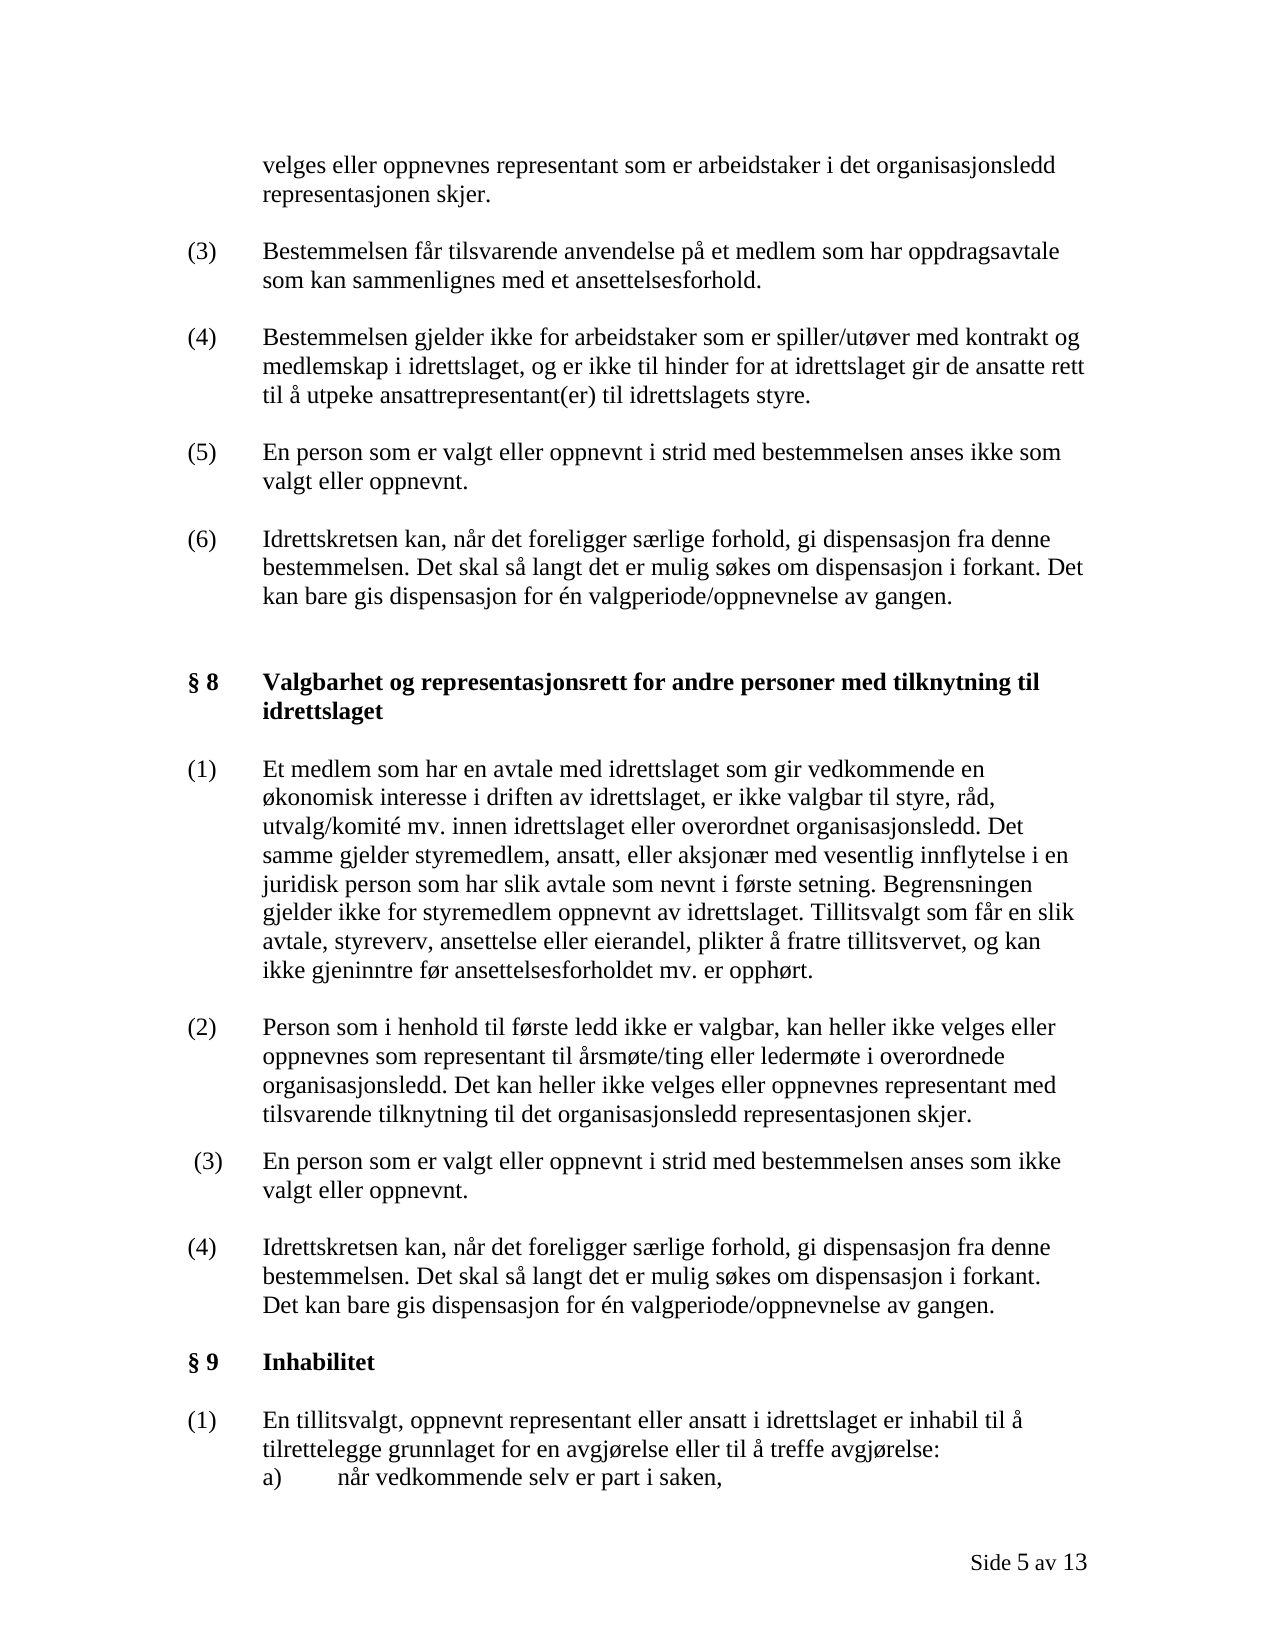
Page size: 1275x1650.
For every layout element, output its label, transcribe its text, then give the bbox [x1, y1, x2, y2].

text (3) En person som er valgt eller oppnevnt i strid med bestemmelsen anses som ikke valgt eller oppnevnt. [187, 1146, 1088, 1204]
text (2) Person som i henhold til første ledd ikke er valgbar, kan heller ikke velges eller oppnevnes som representant til årsmøte/ting eller ledermøte i overordnede organisasjonsledd. Det kan heller ikke velges eller oppnevnes representant med tilsvarende tilknytning til det organisasjonsledd representasjonen skjer. [187, 1012, 1088, 1127]
text (5) En person som er valgt eller oppnevnt i strid med bestemmelsen anses ikke som valgt eller oppnevnt. [187, 437, 1088, 495]
text (3) Bestemmelsen får tilsvarende anvendelse på et medlem som har oppdragsavtale som kan sammenlignes med et ansettelsesforhold. [187, 236, 1088, 294]
text velges eller oppnevnes representant som er arbeidstaker i det organisasjonsledd representasjonen skjer. [187, 150, 1088, 207]
subtitle a) når vedkommende selv er part i saken, [187, 1462, 1088, 1491]
text (4) Idrettskretsen kan, når det foreligger særlige forhold, gi dispensasjon fra denne bestemmelsen. Det skal så langt det er mulig søkes om dispensasjon i forkant. Det kan bare gis dispensasjon for én valgperiode/oppnevnelse av gangen. [187, 1232, 1088, 1319]
text (4) Bestemmelsen gjelder ikke for arbeidstaker som er spiller/utøver med kontrakt og medlemskap i idrettslaget, og er ikke til hinder for at idrettslaget gir de ansatte rett til å utpeke ansattrepresentant(er) til idrettslagets styre. [187, 322, 1088, 409]
text (6) Idrettskretsen kan, når det foreligger særlige forhold, gi dispensasjon fra denne bestemmelsen. Det skal så langt det er mulig søkes om dispensasjon i forkant. Det kan bare gis dispensasjon for én valgperiode/oppnevnelse av gangen. [187, 524, 1088, 610]
text § 8 Valgbarhet og representasjonsrett for andre personer med tilknytning til idrettslaget [187, 667, 1088, 725]
text § 9 Inhabilitet [187, 1347, 1088, 1376]
text (1) En tillitsvalgt, oppnevnt representant eller ansatt i idrettslaget er inhabil til å tilrettelegge grunnlaget for en avgjørelse eller til å treffe avgjørelse: [187, 1405, 1088, 1462]
text (1) Et medlem som har en avtale med idrettslaget som gir vedkommende en økonomisk interesse i driften av idrettslaget, er ikke valgbar til styre, råd, utvalg/komité mv. innen idrettslaget eller overordnet organisasjonsledd. Det samme gjelder styremedlem, ansatt, eller aksjonær med vesentlig innflytelse i en juridisk person som har slik avtale som nevnt i første setning. Begrensningen gjelder ikke for styremedlem oppnevnt av idrettslaget. Tillitsvalgt som får en slik avtale, styreverv, ansettelse eller eierandel, plikter å fratre tillitsvervet, og kan ikke gjeninntre før ansettelsesforholdet mv. er opphørt. [187, 754, 1088, 984]
